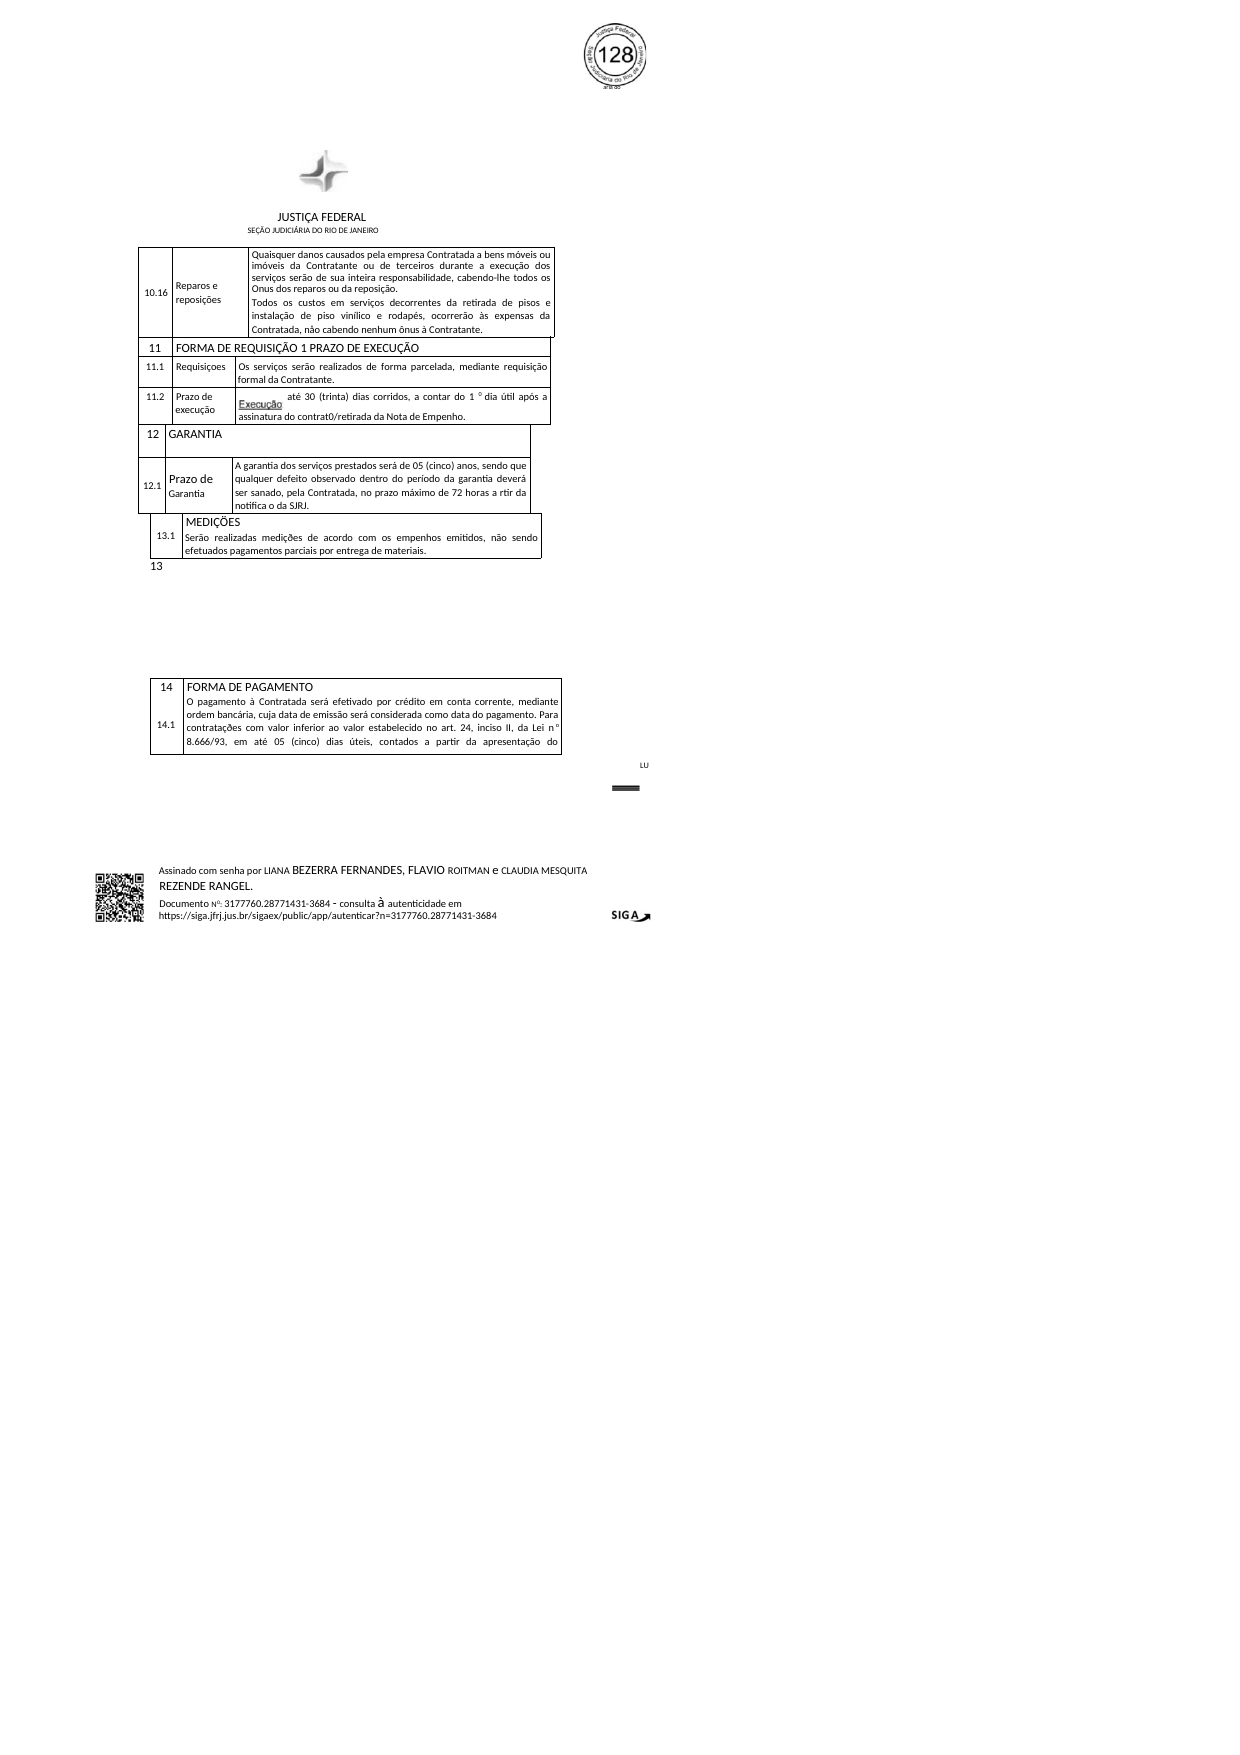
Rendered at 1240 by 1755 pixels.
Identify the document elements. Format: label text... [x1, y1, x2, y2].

table_cell [550, 457, 554, 513]
table_header 14 14.1 [151, 679, 183, 754]
table_header Quaisquer danos causados pela empresa Contratada a bens móveis ou imóveis da Contratante ou de terceiros durante a execução dos serviços serão de sua inteira responsabilidade, cabendo-lhe todos os Onus dos reparos ou da reposição. Todos os custos em serviços decorrentes da retirada de pisos e instalação de piso vinílico e rodapés, ocorrerão às expensas da Contratada, nåo cabendo nenhum ônus à Contratante. [249, 248, 554, 336]
table_cell Os serviços serão realizados de forma parcelada, mediante requisição formal da Contratante. [236, 357, 550, 387]
table_cell A garantia dos serviços prestados será de 05 (cinco) anos, sendo que qualquer defeito observado dentro do período da garantia deverá ser sanado, pela Contratada, no prazo máximo de 72 horas a rtir da notifica o da SJRJ. [233, 458, 530, 513]
table_cell 11.2 [139, 388, 172, 424]
table_cell Requisiçoes [173, 357, 235, 387]
table_cell 11.1 [139, 357, 172, 387]
text 13 [150, 558, 1089, 573]
table_cell FORMA DE REQUISIÇÃO 1 PRAZO DE EXECUÇÃO [173, 338, 550, 356]
table_header 13.1 [151, 514, 182, 558]
subtitle JUSTIÇA FEDERAL [277, 209, 952, 224]
table_cell [550, 424, 554, 457]
table_cell até 30 (trinta) dias corridos, a contar do 1 0 dia útil após a assinatura do contrat0/retirada da Nota de Empenho. [236, 388, 550, 424]
table_cell [531, 457, 550, 513]
table_cell 11 [139, 338, 172, 356]
table_header Reparos e reposições [173, 248, 248, 336]
table_cell 12 [139, 425, 165, 457]
table_cell Prazo de execução [173, 388, 235, 424]
table_header MEDIÇÖES Serão realizadas mediçðes de acordo com os empenhos emitidos, não sendo efetuados pagamentos parciais por entrega de materiais. [183, 514, 541, 558]
table_cell [531, 425, 550, 457]
table_cell 12.1 [139, 458, 165, 513]
table_header FORMA DE PAGAMENTO O pagamento à Contratada será efetivado por crédito em conta corrente, mediante ordem bancária, cuja data de emissão será considerada como data do pagamento. Para contrataçðes com valor inferior ao valor estabelecido no art. 24, inciso II, da Lei no 8.666/93, em até 05 (cinco) dias úteis, contados a partir da apresentação do [184, 679, 561, 754]
table_cell Prazo de Garantia [166, 458, 232, 513]
table_cell GARANTIA [166, 425, 232, 457]
table_cell [232, 425, 530, 457]
table_header 10.16 [139, 248, 172, 336]
text SEÇÃO JUDICIÁRIA DO RIO DE JANEIRO [247, 226, 1089, 236]
